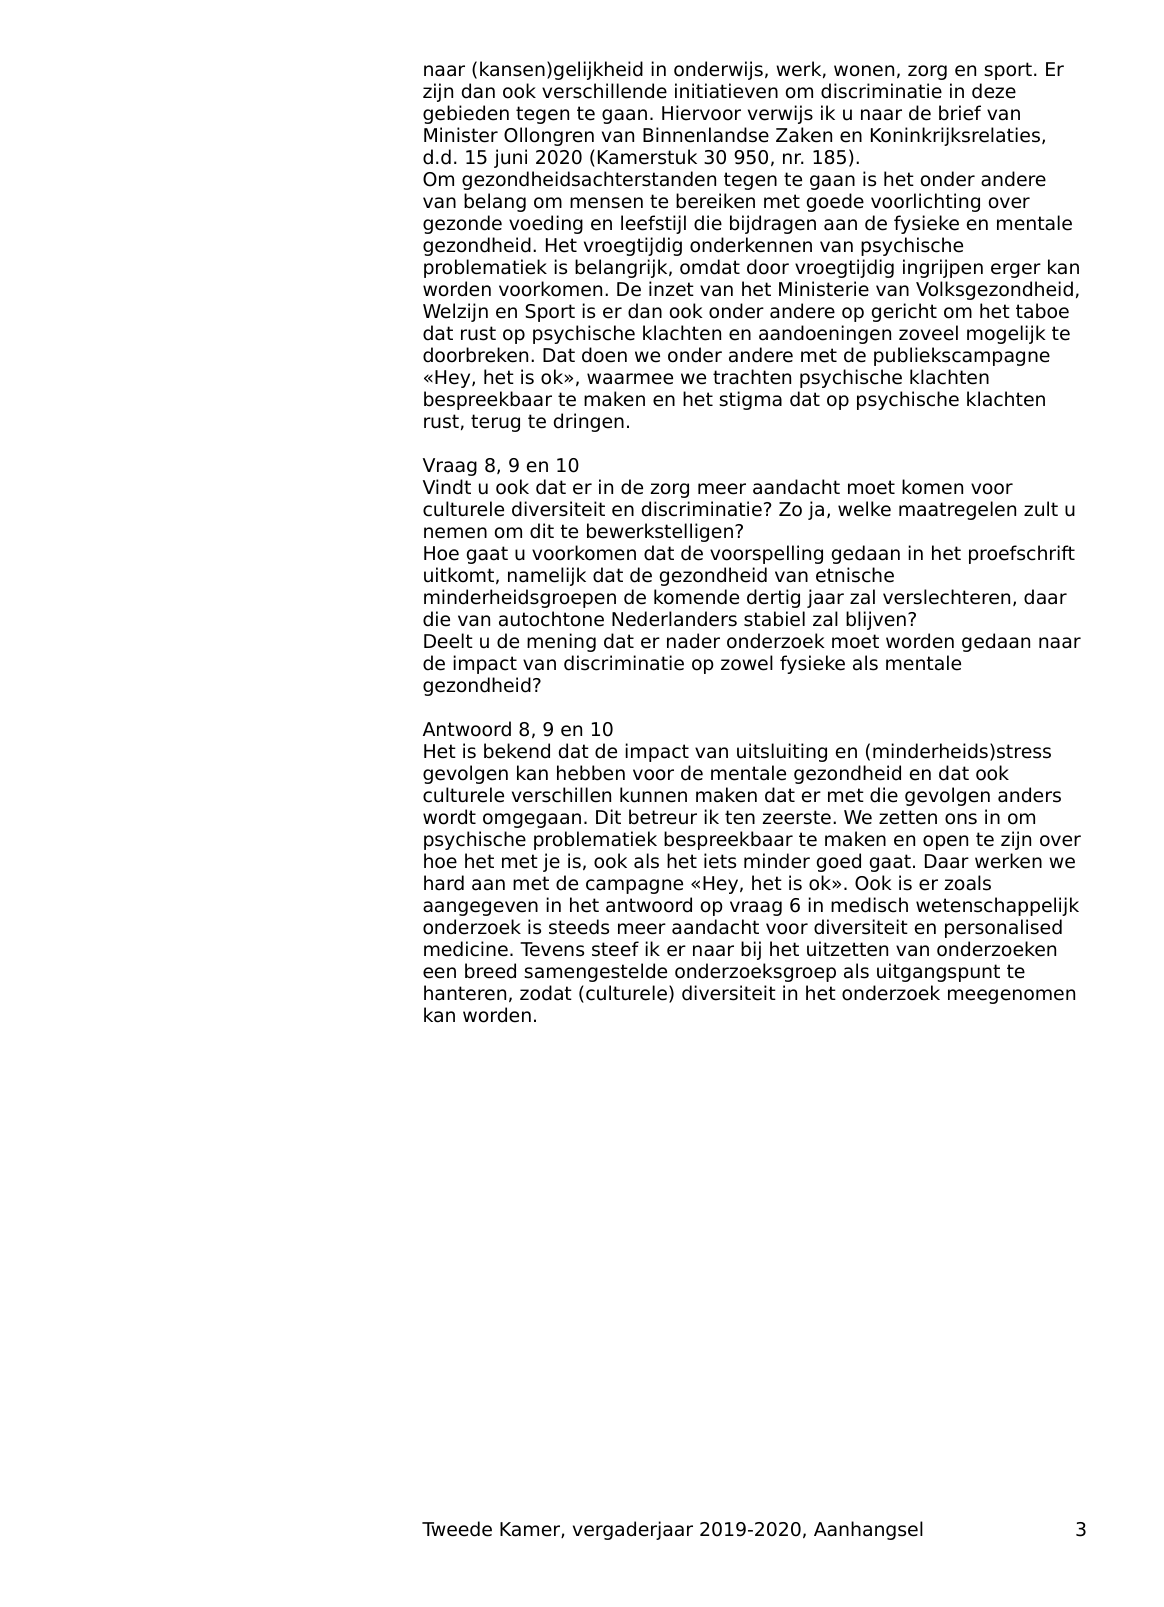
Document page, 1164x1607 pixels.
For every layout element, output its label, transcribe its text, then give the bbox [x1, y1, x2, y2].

text Deelt u de mening dat er nader onderzoek moet worden gedaan naar de impact van discriminatie op zowel fysieke als mentale gezondheid? [422, 631, 1087, 697]
text Vraag 8, 9 en 10 [422, 455, 1087, 477]
text Om gezondheidsachterstanden tegen te gaan is het onder andere van belang om mensen te bereiken met goede voorlichting over gezonde voeding en leefstijl die bijdragen aan de fysieke en mentale gezondheid. Het vroegtijdig onderkennen van psychische problematiek is belangrijk, omdat door vroegtijdig ingrijpen erger kan worden voorkomen. De inzet van het Ministerie van Volksgezondheid, Welzijn en Sport is er dan ook onder andere op gericht om het taboe dat rust op psychische klachten en aandoeningen zoveel mogelijk te doorbreken. Dat doen we onder andere met de publiekscampagne «Hey, het is ok», waarmee we trachten psychische klachten bespreekbaar te maken en het stigma dat op psychische klachten rust, terug te dringen. [422, 169, 1087, 433]
text Het is bekend dat de impact van uitsluiting en (minderheids)stress gevolgen kan hebben voor de mentale gezondheid en dat ook culturele verschillen kunnen maken dat er met die gevolgen anders wordt omgegaan. Dit betreur ik ten zeerste. We zetten ons in om psychische problematiek bespreekbaar te maken en open te zijn over hoe het met je is, ook als het iets minder goed gaat. Daar werken we hard aan met de campagne «Hey, het is ok». Ook is er zoals aangegeven in het antwoord op vraag 6 in medisch wetenschappelijk onderzoek is steeds meer aandacht voor diversiteit en personalised medicine. Tevens steef ik er naar bij het uitzetten van onderzoeken een breed samengestelde onderzoeksgroep als uitgangspunt te hanteren, zodat (culturele) diversiteit in het onderzoek meegenomen kan worden. [422, 741, 1087, 1027]
text naar (kansen)gelijkheid in onderwijs, werk, wonen, zorg en sport. Er zijn dan ook verschillende initiatieven om discriminatie in deze gebieden tegen te gaan. Hiervoor verwijs ik u naar de brief van Minister Ollongren van Binnenlandse Zaken en Koninkrijksrelaties, d.d. 15 juni 2020 (Kamerstuk 30 950, nr. 185). [422, 59, 1087, 169]
text Vindt u ook dat er in de zorg meer aandacht moet komen voor culturele diversiteit en discriminatie? Zo ja, welke maatregelen zult u nemen om dit te bewerkstelligen? [422, 477, 1087, 543]
text Hoe gaat u voorkomen dat de voorspelling gedaan in het proefschrift uitkomt, namelijk dat de gezondheid van etnische minderheidsgroepen de komende dertig jaar zal verslechteren, daar die van autochtone Nederlanders stabiel zal blijven? [422, 543, 1087, 631]
text Antwoord 8, 9 en 10 [422, 719, 1087, 741]
